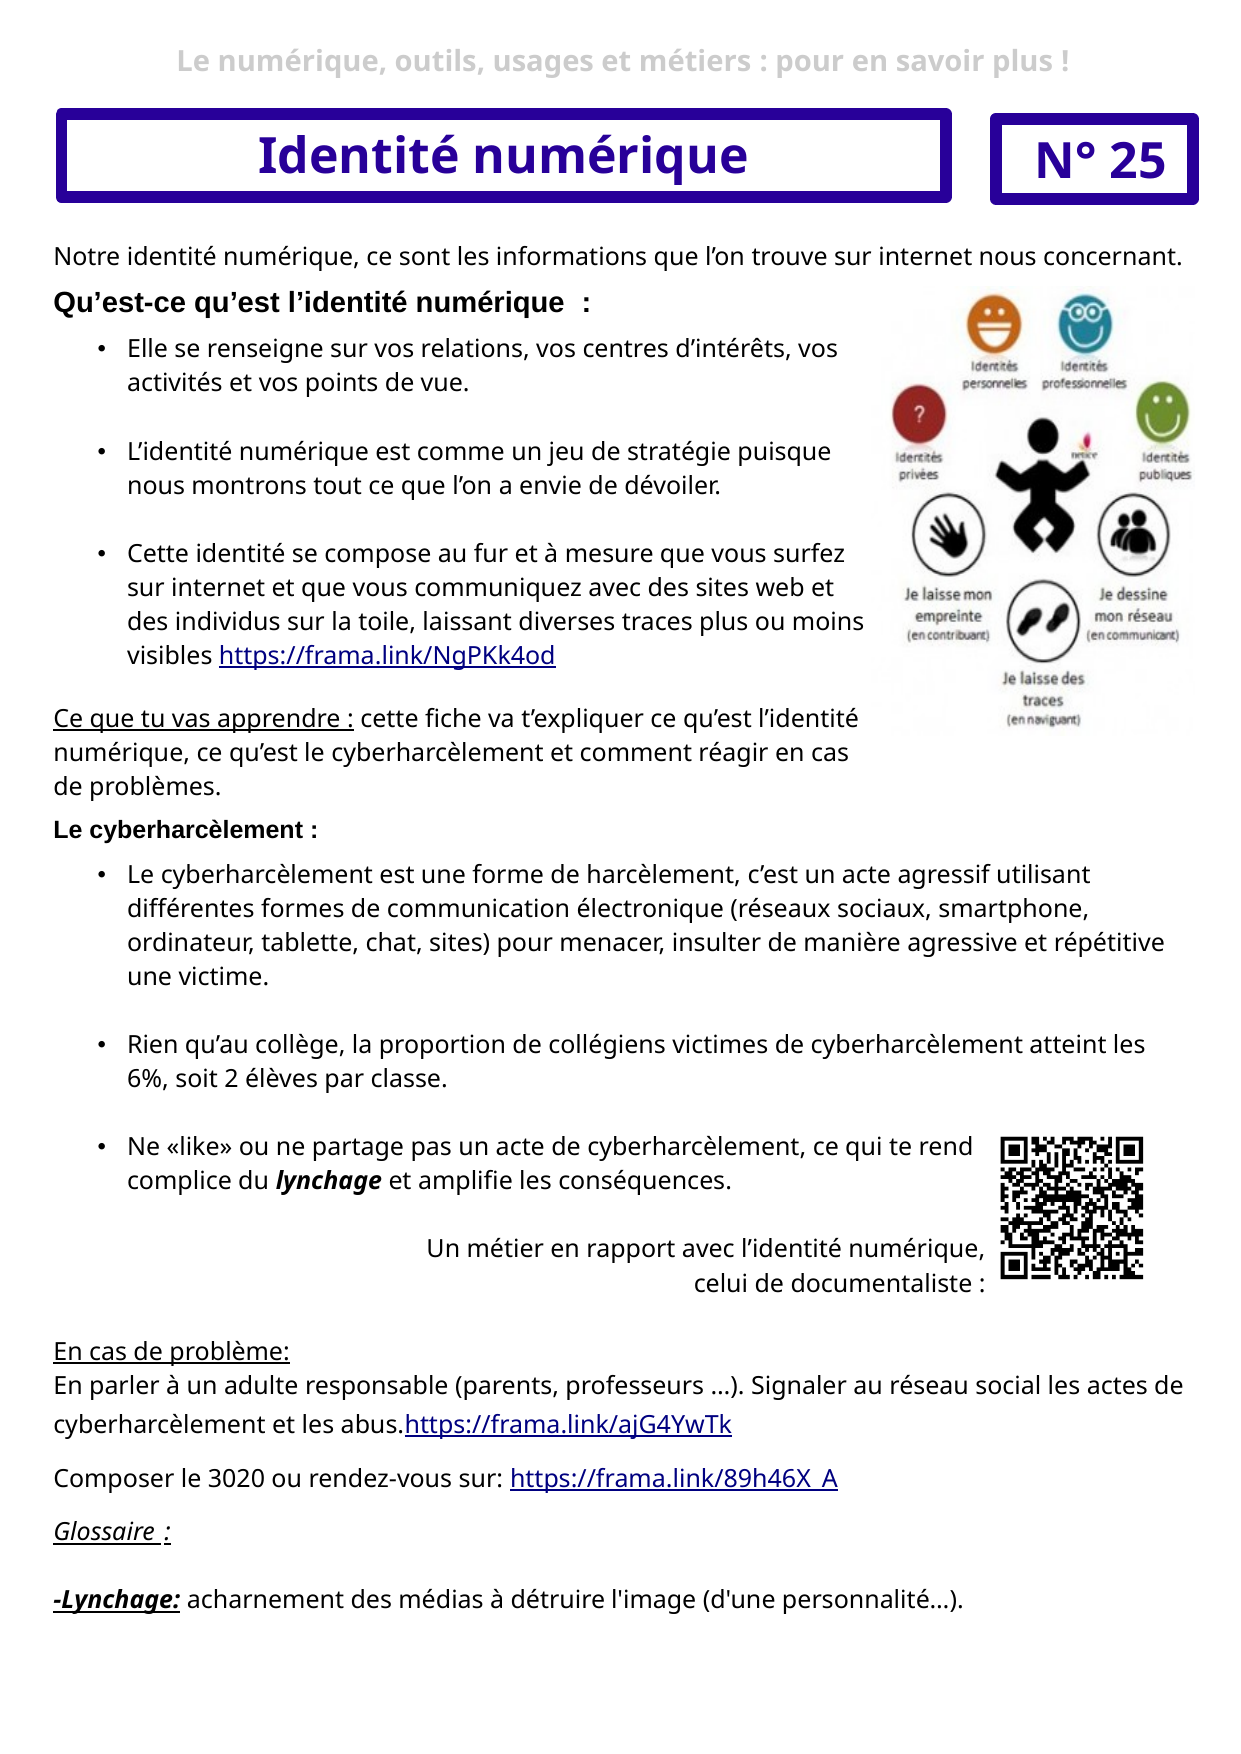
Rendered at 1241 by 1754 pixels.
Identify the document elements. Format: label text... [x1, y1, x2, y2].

picture [871, 286, 1196, 736]
list Ne «like» ou ne partage pas un acte de cyberharcèlement, ce qui te rend complice du lynchage et amplifie les conséquences. [97, 1129, 985, 1197]
text En cas de problème: [53, 1333, 1187, 1367]
list Rien qu’au collège, la proportion de collégiens victimes de cyberharcèlement atteint les 6%, soit 2 élèves par classe. [97, 1027, 1187, 1095]
text Notre identité numérique, ce sont les informations que l’on trouve sur internet nous concernant. [53, 238, 1187, 272]
text En parler à un adulte responsable (parents, professeurs …). Signaler au réseau social les actes de cyberharcèlement et les abus.https://frama.link/ajG4YwTk [53, 1367, 1187, 1441]
subtitle Qu’est-ce qu’est l’identité numérique : [53, 285, 1187, 318]
list Cette identité se compose au fur et à mesure que vous surfez sur internet et que vous communiquez avec des sites web et des individus sur la toile, laissant diverses traces plus ou moins visibles https://frama.link/NgPKk4od [97, 535, 871, 672]
list Un métier en rapport avec l’identité numérique, [97, 1231, 985, 1265]
list [1158, 1231, 1187, 1265]
subtitle Le cyberharcèlement : [53, 815, 1187, 844]
picture [985, 1121, 1158, 1294]
text Ce que tu vas apprendre : cette fiche va t’expliquer ce qu’est l’identité numérique, ce qu’est le cyberharcèlement et comment réagir en cas de problèmes. [53, 700, 1187, 803]
list Le cyberharcèlement est une forme de harcèlement, c’est un acte agressif utilisant différentes formes de communication électronique (réseaux sociaux, smartphone, ordinateur, tablette, chat, sites) pour menacer, insulter de manière agressive et répétitive une victime. [97, 856, 1187, 993]
list L’identité numérique est comme un jeu de stratégie puisque nous montrons tout ce que l’on a envie de dévoiler. [97, 433, 871, 501]
text Composer le 3020 ou rendez-vous sur: https://frama.link/89h46X_A [53, 1460, 1187, 1494]
list Elle se renseigne sur vos relations, vos centres d’intérêts, vos activités et vos points de vue. [97, 331, 871, 399]
text -Lynchage: acharnement des médias à détruire l'image (d'une personnalité…). [53, 1582, 1187, 1616]
text Glossaire : [53, 1514, 1187, 1548]
list celui de documentaliste : [97, 1265, 1187, 1299]
